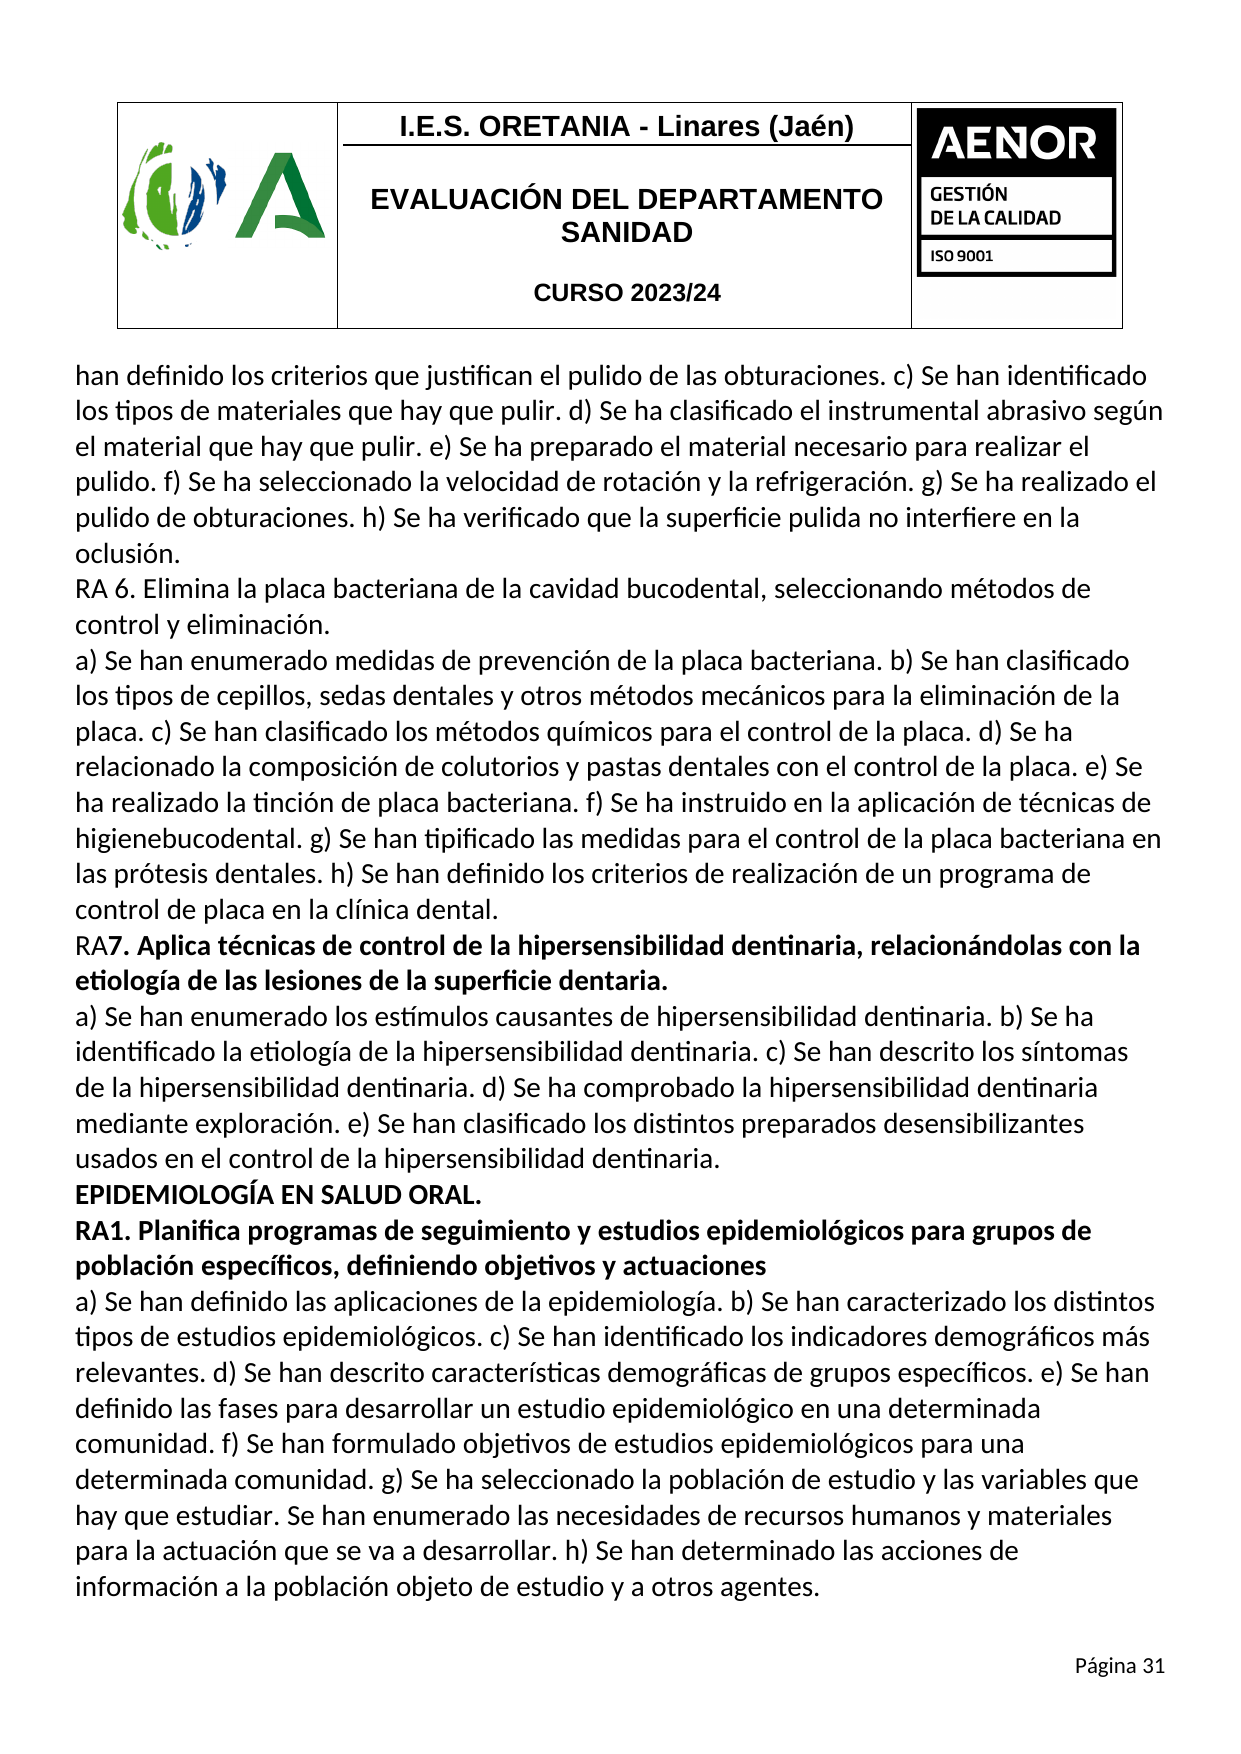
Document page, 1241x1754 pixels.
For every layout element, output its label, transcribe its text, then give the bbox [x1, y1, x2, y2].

text RA 6. Elimina la placa bacteriana de la cavidad bucodental, seleccionando métodos de control y eliminación. [75, 570, 1165, 642]
text RA7. Aplica técnicas de control de la hipersensibilidad dentinaria, relacionándolas con la etiología de las lesiones de la superficie dentaria. [75, 927, 1165, 998]
text EPIDEMIOLOGÍA EN SALUD ORAL. [75, 1176, 1165, 1212]
text a) Se han enumerado medidas de prevención de la placa bacteriana. b) Se han clasificado los tipos de cepillos, sedas dentales y otros métodos mecánicos para la eliminación de la placa. c) Se han clasificado los métodos químicos para el control de la placa. d) Se ha relacionado la composición de colutorios y pastas dentales con el control de la placa. e) Se ha realizado la tinción de placa bacteriana. f) Se ha instruido en la aplicación de técnicas de higienebucodental. g) Se han tipificado las medidas para el control de la placa bacteriana en las prótesis dentales. h) Se han definido los criterios de realización de un programa de control de placa en la clínica dental. [75, 642, 1165, 927]
text a) Se han enumerado los estímulos causantes de hipersensibilidad dentinaria. b) Se ha identificado la etiología de la hipersensibilidad dentinaria. c) Se han descrito los síntomas de la hipersensibilidad dentinaria. d) Se ha comprobado la hipersensibilidad dentinaria mediante exploración. e) Se han clasificado los distintos preparados desensibilizantes usados en el control de la hipersensibilidad dentinaria. [75, 998, 1165, 1176]
picture [120, 142, 333, 251]
text RA1. Planifica programas de seguimiento y estudios epidemiológicos para grupos de población específicos, definiendo objetivos y actuaciones [75, 1212, 1165, 1283]
text han definido los criterios que justifican el pulido de las obturaciones. c) Se han identificado los tipos de materiales que hay que pulir. d) Se ha clasificado el instrumental abrasivo según el material que hay que pulir. e) Se ha preparado el material necesario para realizar el pulido. f) Se ha seleccionado la velocidad de rotación y la refrigeración. g) Se ha realizado el pulido de obturaciones. h) Se ha verificado que la superficie pulida no interfiere en la oclusión. [75, 357, 1165, 570]
text a) Se han definido las aplicaciones de la epidemiología. b) Se han caracterizado los distintos tipos de estudios epidemiológicos. c) Se han identificado los indicadores demográficos más relevantes. d) Se han descrito características demográficas de grupos específicos. e) Se han definido las fases para desarrollar un estudio epidemiológico en una determinada comunidad. f) Se han formulado objetivos de estudios epidemiológicos para una determinada comunidad. g) Se ha seleccionado la población de estudio y las variables que hay que estudiar. Se han enumerado las necesidades de recursos humanos y materiales para la actuación que se va a desarrollar. h) Se han determinado las acciones de información a la población objeto de estudio y a otros agentes. [75, 1283, 1165, 1603]
